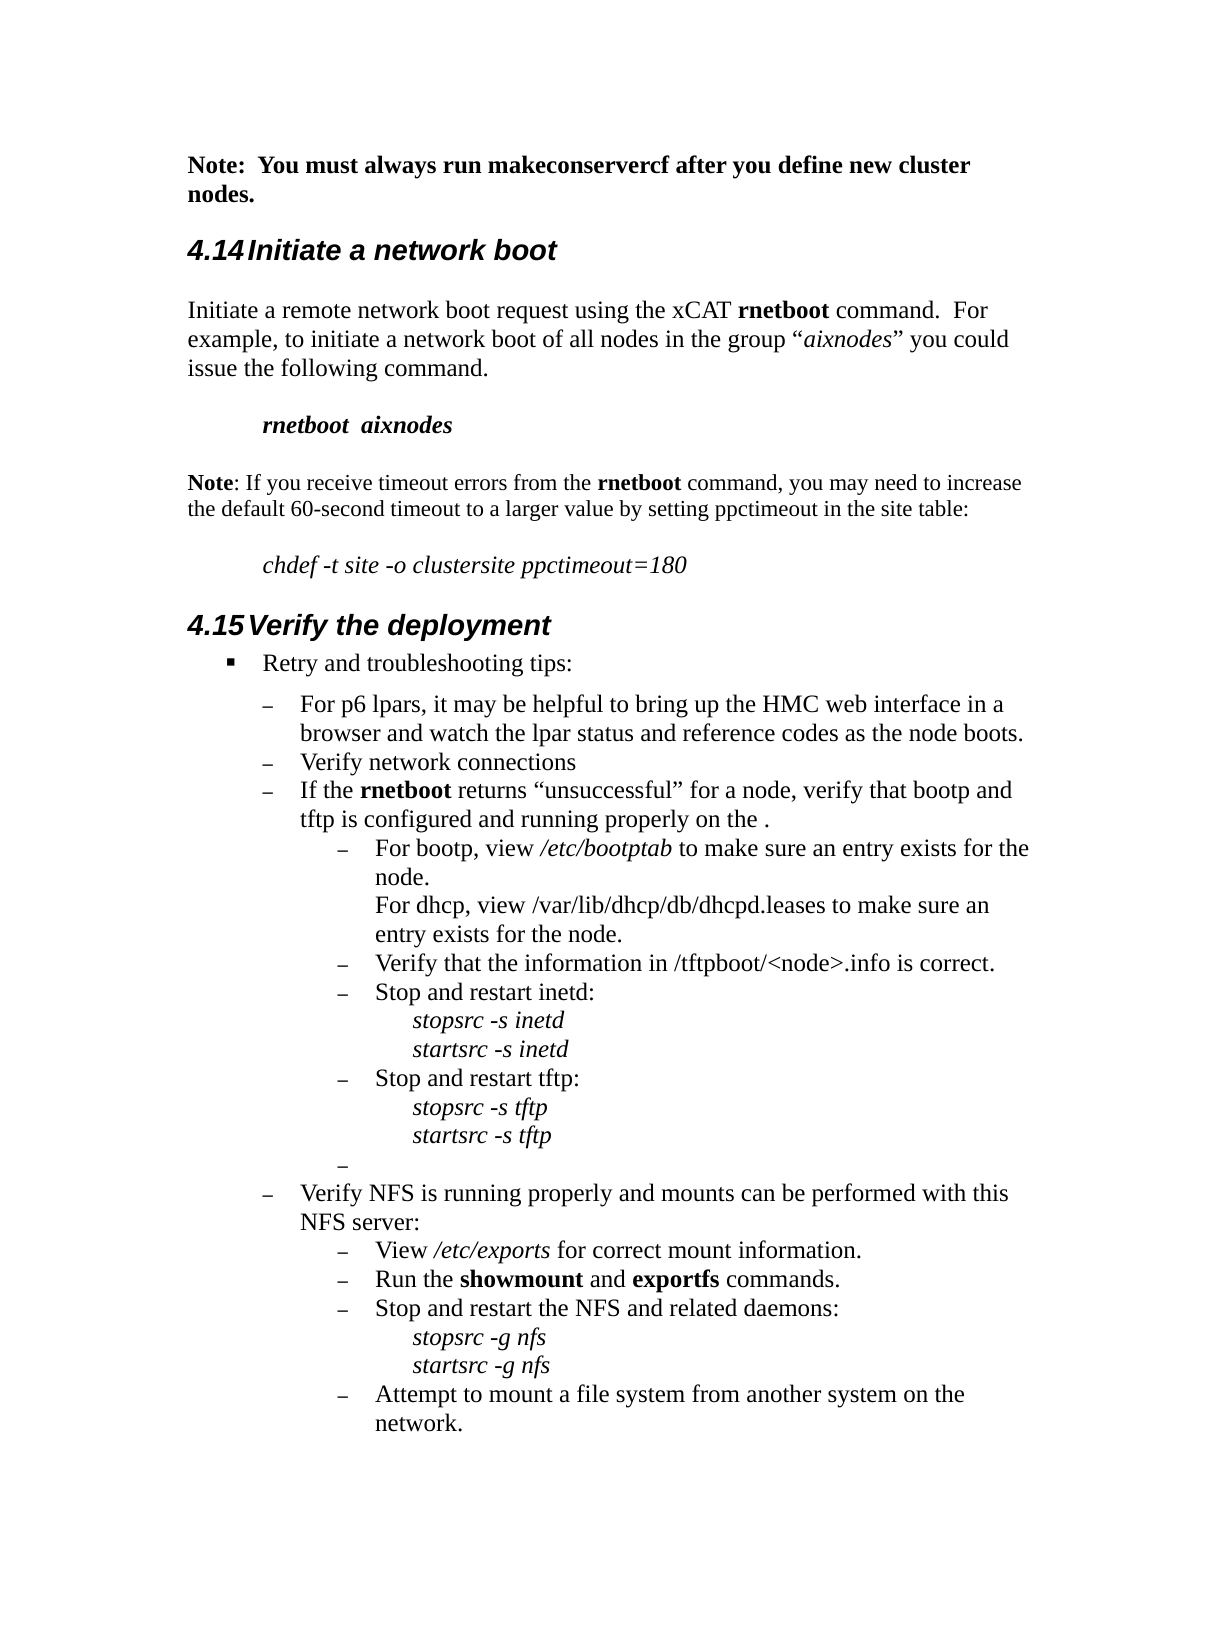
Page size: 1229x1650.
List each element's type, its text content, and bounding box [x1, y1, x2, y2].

list Verify network connections [262, 747, 1041, 776]
subtitle Initiate a network boot [187, 232, 1041, 266]
list Stop and restart inetd: [337, 977, 1041, 1006]
list Stop and restart the NFS and related daemons: [337, 1293, 1041, 1322]
list Verify that the information in /tftpboot/<node>.info is correct. [337, 948, 1041, 977]
list View /etc/exports for correct mount information. [337, 1236, 1041, 1264]
list If the rnetboot returns “unsuccessful” for a node, verify that bootp and tftp is configured and running properly on the . [262, 776, 1041, 833]
text Note: You must always run makeconservercf after you define new cluster nodes. [187, 150, 1041, 207]
text Initiate a remote network boot request using the xCAT rnetboot command. For example, to initiate a network boot of all nodes in the group “aixnodes” you could issue the following command. [187, 295, 1041, 381]
text rnetboot aixnodes [262, 411, 1041, 439]
list Retry and troubleshooting tips: [225, 648, 1041, 677]
list For p6 lpars, it may be helpful to bring up the HMC web interface in a browser and watch the lpar status and reference codes as the node boots. [262, 689, 1041, 747]
text Note: If you receive timeout errors from the rnetboot command, you may need to increase the default 60-second timeout to a larger value by setting ppctimeout in the site table: [187, 468, 1041, 521]
subtitle Verify the deployment [187, 608, 1041, 642]
list Run the showmount and exportfs commands. [337, 1264, 1041, 1293]
list For dhcp, view /var/lib/dhcp/db/dhcpd.leases to make sure an entry exists for the node. [337, 891, 1041, 948]
list Stop and restart tftp: [337, 1063, 1041, 1092]
list Verify NFS is running properly and mounts can be performed with this NFS server: [262, 1178, 1041, 1236]
list startsrc -s inetd [412, 1034, 1041, 1063]
list For bootp, view /etc/bootptab to make sure an entry exists for the node. [337, 833, 1041, 891]
list stopsrc -s inetd [412, 1006, 1041, 1034]
list startsrc -g nfs [412, 1351, 1041, 1379]
list Attempt to mount a file system from another system on the network. [337, 1379, 1041, 1437]
text chdef -t site -o clustersite ppctimeout=180 [262, 550, 1041, 579]
list stopsrc -s tftp [412, 1092, 1041, 1121]
list startsrc -s tftp [412, 1121, 1041, 1149]
list stopsrc -g nfs [412, 1322, 1041, 1351]
